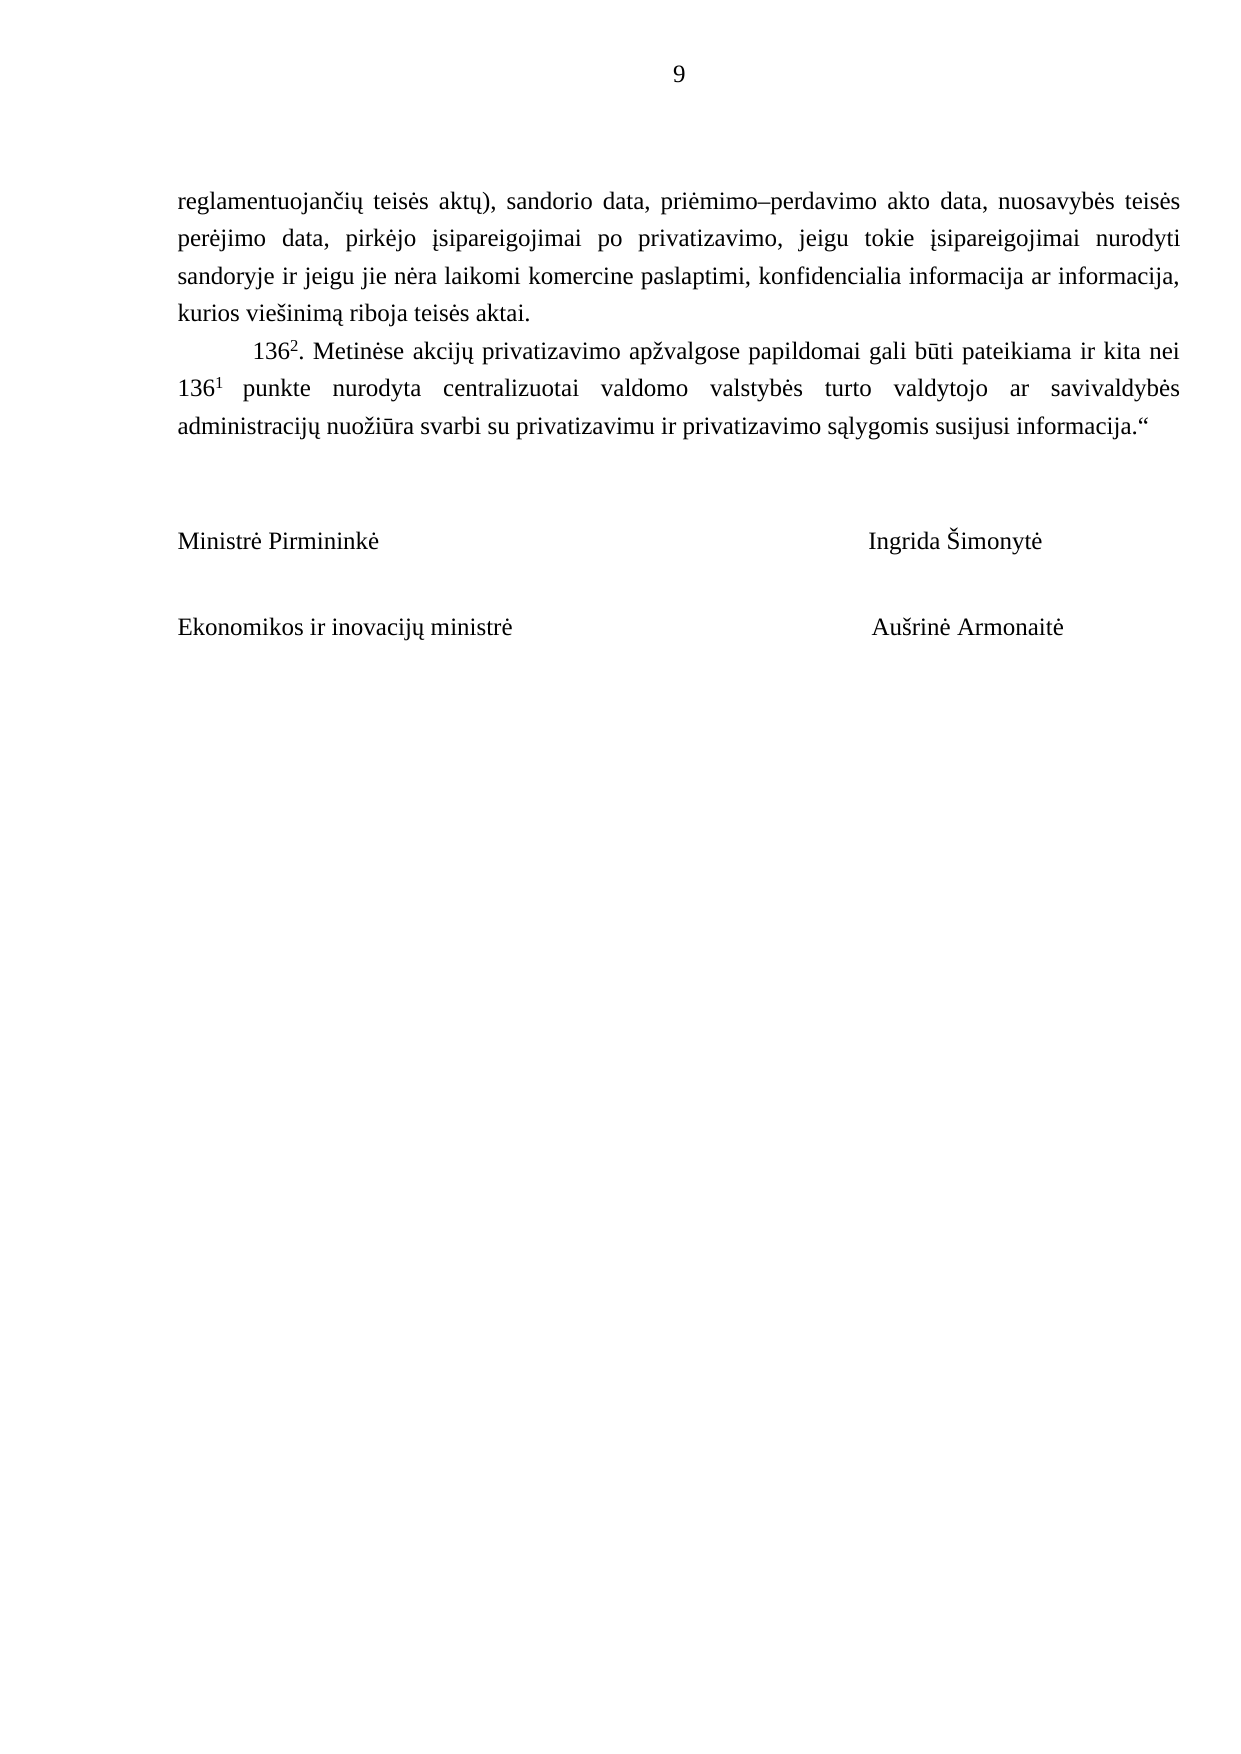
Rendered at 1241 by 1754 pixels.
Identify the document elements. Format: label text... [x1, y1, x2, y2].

text Ministrė Pirmininkė Ingrida Šimonytė [177, 526, 1181, 555]
text reglamentuojančių teisės aktų), sandorio data, priėmimo–perdavimo akto data, nuosavybės teisės perėjimo data, pirkėjo įsipareigojimai po privatizavimo, jeigu tokie įsipareigojimai nurodyti sandoryje ir jeigu jie nėra laikomi komercine paslaptimi, konfidencialia informacija ar informacija, kurios viešinimą riboja teisės aktai. [177, 177, 1181, 327]
text Ekonomikos ir inovacijų ministrė Aušrinė Armonaitė [177, 612, 1181, 641]
text 1362. Metinėse akcijų privatizavimo apžvalgose papildomai gali būti pateikiama ir kita nei 1361 punkte nurodyta centralizuotai valdomo valstybės turto valdytojo ar savivaldybės administracijų nuožiūra svarbi su privatizavimu ir privatizavimo sąlygomis susijusi informacija.“ [177, 327, 1181, 440]
